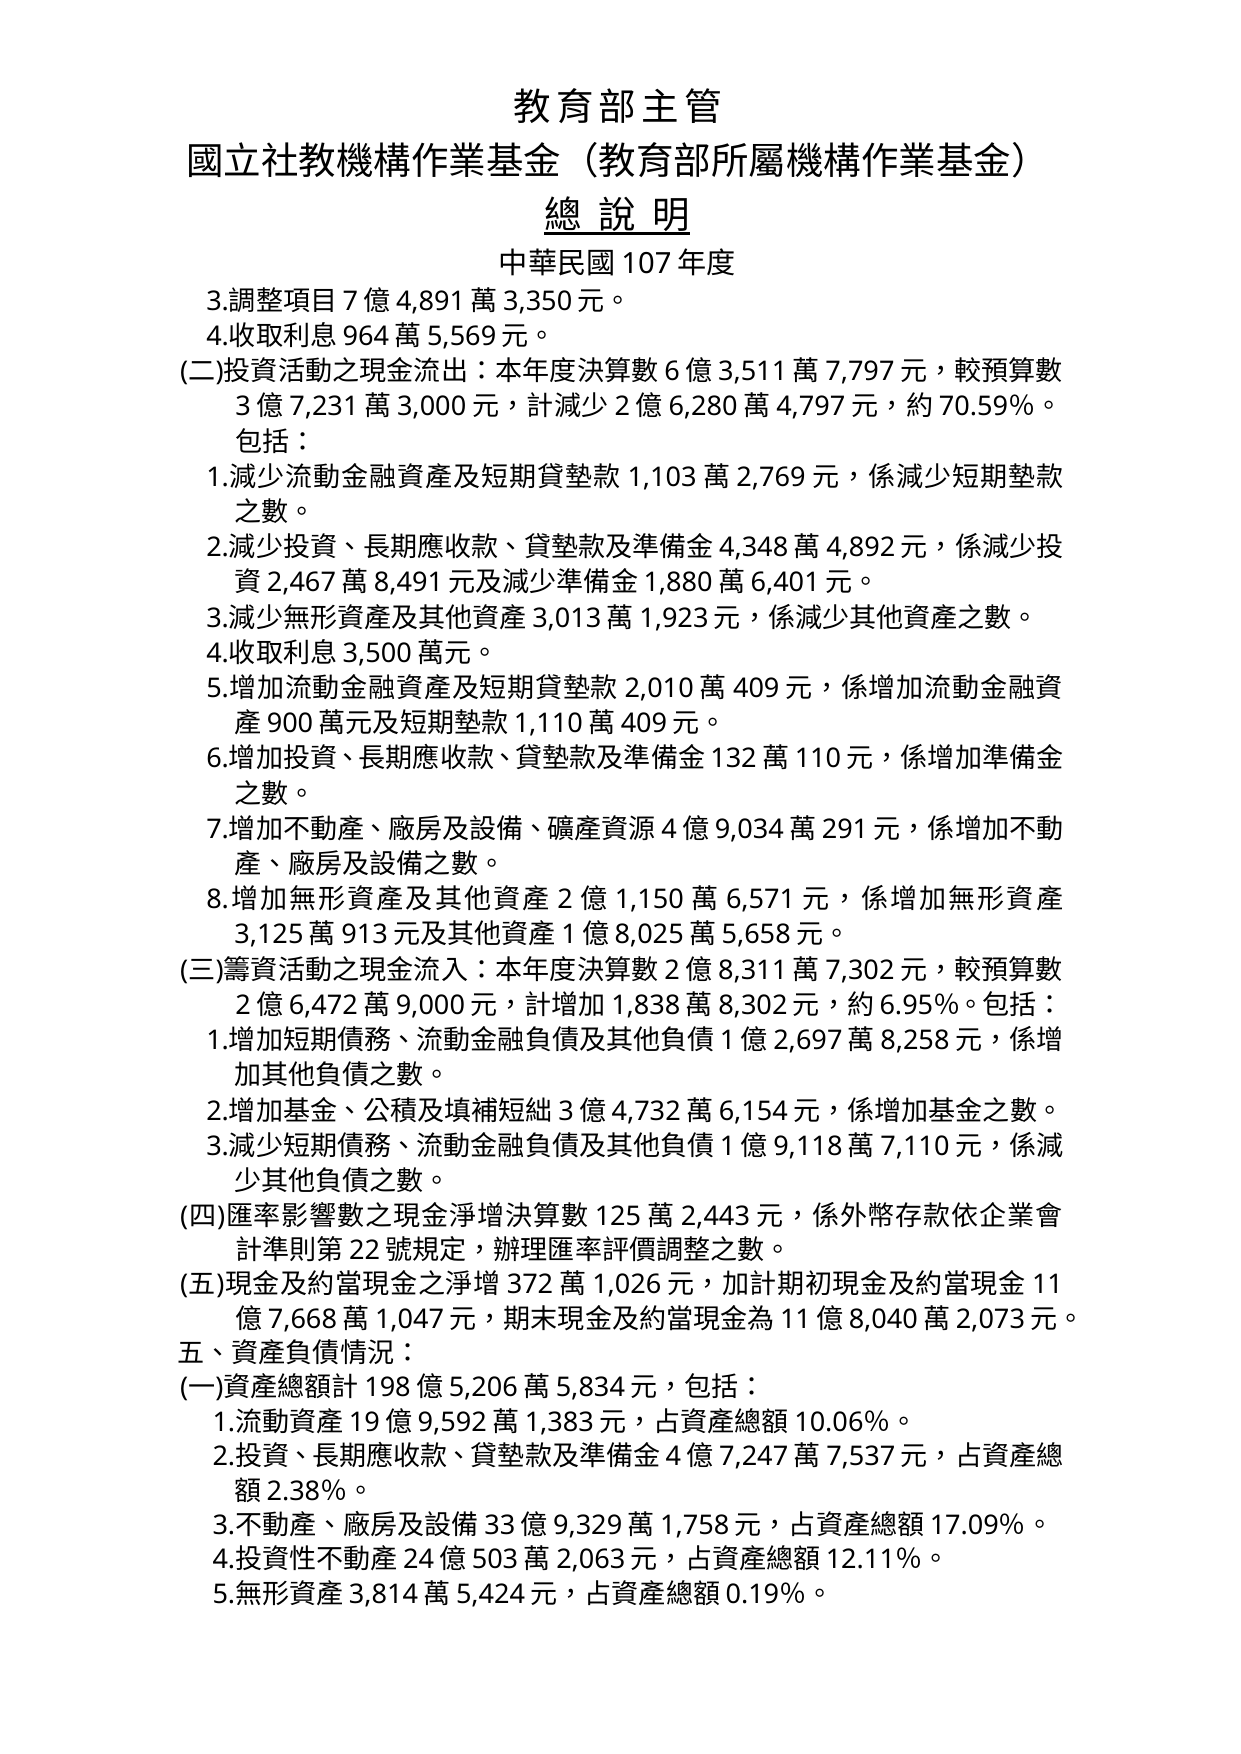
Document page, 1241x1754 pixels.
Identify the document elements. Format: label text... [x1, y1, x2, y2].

text 2.增加基金、公積及填補短絀3億4,732萬6,154元，係增加基金之數。 [206, 1092, 1063, 1127]
text 1.減少流動金融資產及短期貸墊款1,103萬2,769元，係減少短期墊款之數。 [206, 458, 1063, 528]
text 五、資產負債情況： [177, 1335, 1063, 1369]
text (五)現金及約當現金之淨增372萬1,026元，加計期初現金及約當現金11億7,668萬1,047元，期末現金及約當現金為11億8,040萬2,073元。 [180, 1266, 1063, 1335]
text 5.無形資產3,814萬5,424元，占資產總額0.19％。 [212, 1576, 1063, 1610]
text 1.增加短期債務、流動金融負債及其他負債1億2,697萬8,258元，係增加其他負債之數。 [206, 1021, 1063, 1092]
text 3.不動產、廠房及設備33億9,329萬1,758元，占資產總額17.09％。 [212, 1507, 1063, 1541]
text (四)匯率影響數之現金淨增決算數125萬2,443元，係外幣存款依企業會計準則第22號規定，辦理匯率評價調整之數。 [180, 1197, 1063, 1266]
text 4.收取利息964萬5,569元。 [206, 317, 1063, 352]
text 3.調整項目7億4,891萬3,350元。 [206, 282, 1063, 317]
text 8.增加無形資產及其他資產2億1,150萬6,571元，係增加無形資產3,125萬913元及其他資產1億8,025萬5,658元。 [206, 881, 1063, 951]
text 2.減少投資、長期應收款、貸墊款及準備金4,348萬4,892元，係減少投資2,467萬8,491元及減少準備金1,880萬6,401元。 [206, 528, 1063, 599]
text 1.流動資產19億9,592萬1,383元，占資產總額10.06％。 [212, 1404, 1063, 1438]
text 4.投資性不動產24億503萬2,063元，占資產總額12.11％。 [212, 1541, 1063, 1576]
text 3.減少無形資產及其他資產3,013萬1,923元，係減少其他資產之數。 [206, 599, 1063, 634]
text 7.增加不動產、廠房及設備、礦產資源4億9,034萬291元，係增加不動產、廠房及設備之數。 [206, 810, 1063, 881]
text (三)籌資活動之現金流入：本年度決算數2億8,311萬7,302元，較預算數2億6,472萬9,000元，計增加1,838萬8,302元，約6.95％。包括： [180, 951, 1063, 1021]
text 2.投資、長期應收款、貸墊款及準備金4億7,247萬7,537元，占資產總額2.38％。 [212, 1438, 1063, 1507]
text 4.收取利息3,500萬元。 [206, 634, 1063, 669]
text 3.減少短期債務、流動金融負債及其他負債1億9,118萬7,110元，係減少其他負債之數。 [206, 1127, 1063, 1197]
text 6.增加投資、長期應收款、貸墊款及準備金132萬110元，係增加準備金之數。 [206, 740, 1063, 810]
text (二)投資活動之現金流出：本年度決算數6億3,511萬7,797元，較預算數3億7,231萬3,000元，計減少2億6,280萬4,797元，約70.59％。包括： [180, 352, 1063, 458]
text (一)資產總額計198億5,206萬5,834元，包括： [180, 1369, 1063, 1404]
text 5.增加流動金融資產及短期貸墊款2,010萬409元，係增加流動金融資產900萬元及短期墊款1,110萬409元。 [206, 669, 1063, 740]
